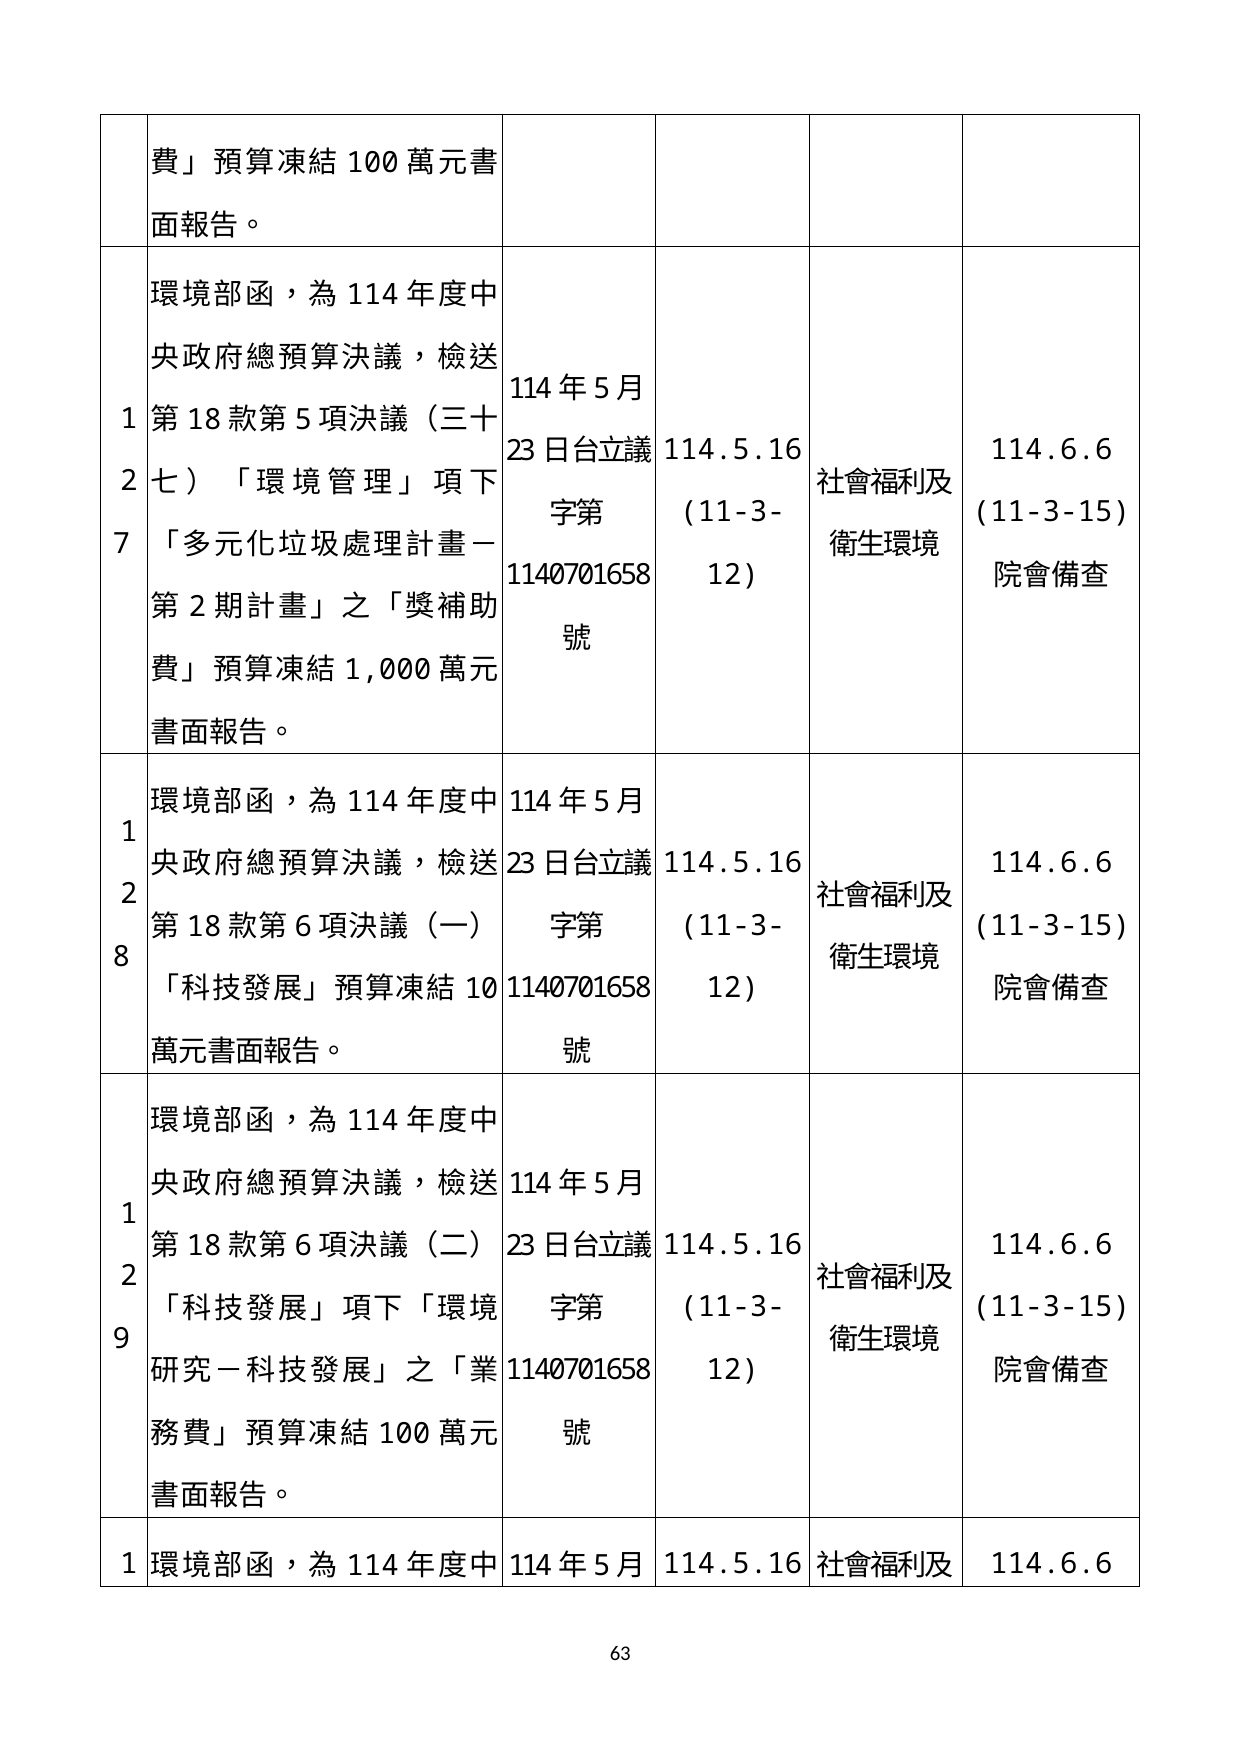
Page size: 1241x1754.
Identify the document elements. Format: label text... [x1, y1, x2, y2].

table_cell 114.6.6 (11-3-15) 院會備查 [963, 754, 1139, 1072]
table_cell 114.6.6 (11-3-15) 院會備查 [963, 247, 1139, 753]
table_cell 114.5.16 (11-3-12) [656, 1074, 809, 1517]
table_cell 114年5月23日台立議字第1140701658號 [503, 1074, 655, 1517]
table_cell [101, 754, 147, 1072]
table_cell [101, 115, 147, 246]
table_cell [503, 115, 655, 246]
table_cell 114.5.16 [656, 1518, 809, 1586]
table_cell 114.5.16 (11-3-12) [656, 247, 809, 753]
table_cell 社會福利及 衛生環境 [810, 754, 962, 1072]
table_cell 114.5.16 (11-3-12) [656, 754, 809, 1072]
table_cell 114年5月 [503, 1518, 655, 1586]
table_cell 114年5月23日台立議字第1140701658號 [503, 247, 655, 753]
table_cell 114年5月23日台立議字第1140701658號 [503, 754, 655, 1072]
table_cell 環境部函，為114年度中央政府總預算決議，檢送第18款第6項決議（二）「科技發展」項下「環境研究－科技發展」之「業務費」預算凍結100萬元書面報告。 [148, 1074, 502, 1517]
table_cell [101, 247, 147, 753]
table_cell 費」預算凍結100萬元書面報告。 [148, 115, 502, 246]
table_cell 環境部函，為114年度中央政府總預算決議，檢送第18款第6項決議（一）「科技發展」預算凍結10萬元書面報告。 [148, 754, 502, 1072]
table_cell 社會福利及 衛生環境 [810, 247, 962, 753]
table_cell 環境部函，為114年度中 [148, 1518, 502, 1586]
table_cell [963, 115, 1139, 246]
table_cell [810, 115, 962, 246]
table_cell [656, 115, 809, 246]
table_cell 114.6.6 (11-3-15) 院會備查 [963, 1074, 1139, 1517]
table_cell 社會福利及 [810, 1518, 962, 1586]
table_cell [101, 1074, 147, 1517]
table_cell 社會福利及 衛生環境 [810, 1074, 962, 1517]
table_cell 114.6.6 [963, 1518, 1139, 1586]
table_cell [101, 1518, 147, 1586]
table_cell 環境部函，為114年度中央政府總預算決議，檢送第18款第5項決議（三十七）「環境管理」項下「多元化垃圾處理計畫－第2期計畫」之「獎補助費」預算凍結1,000萬元書面報告。 [148, 247, 502, 753]
